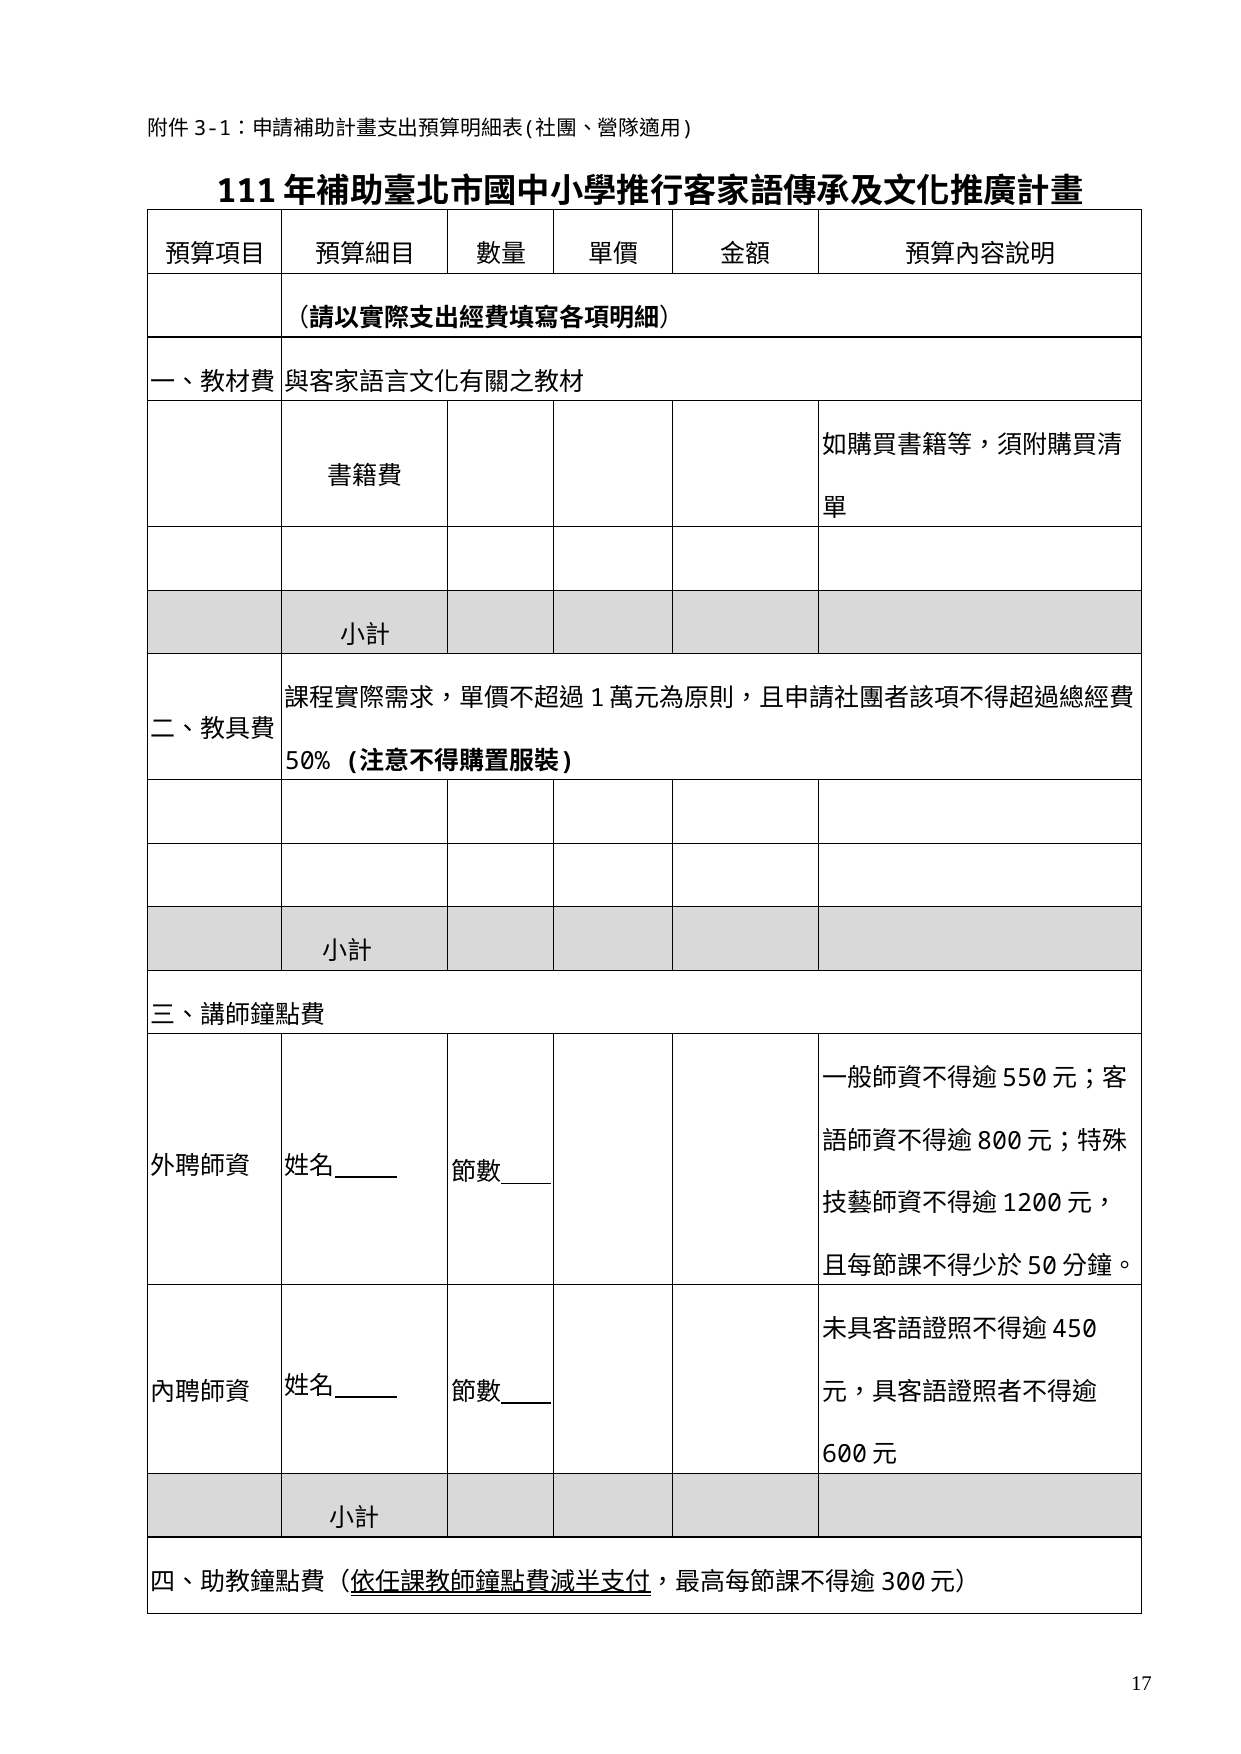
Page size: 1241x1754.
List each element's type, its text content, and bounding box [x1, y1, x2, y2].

table_cell [554, 780, 672, 843]
table_cell [819, 591, 1141, 653]
table_cell [282, 780, 447, 843]
table_cell [673, 1034, 818, 1284]
table_cell [448, 907, 553, 970]
table_cell [673, 844, 818, 906]
table_cell [148, 907, 281, 970]
table_cell [673, 907, 818, 970]
table_cell [819, 844, 1141, 906]
table_cell [554, 1034, 672, 1284]
table_cell [673, 1285, 818, 1473]
table_cell [673, 1474, 818, 1536]
table_cell 內聘師資 [148, 1285, 281, 1473]
table_cell 未具客語證照不得逾450元，具客語證照者不得逾600元 [819, 1285, 1141, 1473]
table_cell [819, 527, 1141, 589]
table_cell 小計 [282, 907, 447, 970]
table_cell [819, 780, 1141, 843]
table_cell [148, 1474, 281, 1536]
table_cell [673, 527, 818, 589]
table_cell [448, 591, 553, 653]
table_cell 外聘師資 [148, 1034, 281, 1284]
table_cell [448, 527, 553, 589]
table_cell [448, 844, 553, 906]
table_cell [673, 780, 818, 843]
table_cell 四、助教鐘點費（依任課教師鐘點費減半支付，最高每節課不得逾300元） [148, 1538, 1141, 1612]
table_cell [148, 780, 281, 843]
table_cell [554, 527, 672, 589]
table_cell [148, 844, 281, 906]
table_header 預算項目 [148, 210, 281, 273]
table_cell [448, 780, 553, 843]
table_header 數量 [448, 210, 553, 273]
table_cell [819, 1474, 1141, 1536]
table_cell 小計 [282, 1474, 447, 1536]
table_cell [673, 591, 818, 653]
table_cell 三、講師鐘點費 [148, 971, 1141, 1033]
table_cell [554, 401, 672, 526]
table_cell [448, 1474, 553, 1536]
table_header 預算細目 [282, 210, 447, 273]
table_cell 書籍費 [282, 401, 447, 526]
text 111年補助臺北市國中小學推行客家語傳承及文化推廣計畫 [148, 147, 1152, 209]
table_cell 二、教具費 [148, 654, 281, 779]
table_cell [148, 274, 281, 336]
table_header 金額 [673, 210, 818, 273]
table_cell [282, 844, 447, 906]
table_cell 一般師資不得逾550元；客語師資不得逾800元；特殊技藝師資不得逾1200元，且每節課不得少於50分鐘。 [819, 1034, 1141, 1284]
table_cell [282, 527, 447, 589]
table_cell [148, 401, 281, 526]
table_cell [554, 844, 672, 906]
table_cell 如購買書籍等，須附購買清單 [819, 401, 1141, 526]
table_cell 一、教材費 [148, 338, 281, 400]
table_cell [554, 1474, 672, 1536]
table_cell 節數 [448, 1034, 553, 1284]
table_cell [554, 907, 672, 970]
table_header 單價 [554, 210, 672, 273]
table_cell [148, 527, 281, 589]
table_cell [554, 591, 672, 653]
table_cell 節數 [448, 1285, 553, 1473]
table_cell [448, 401, 553, 526]
table_cell 與客家語言文化有關之教材 [282, 338, 1141, 400]
table_cell （請以實際支出經費填寫各項明細） [282, 274, 1141, 336]
table_cell [819, 907, 1141, 970]
table_cell 姓名 [282, 1285, 447, 1473]
table_header 預算內容說明 [819, 210, 1141, 273]
table_cell [148, 591, 281, 653]
table_cell 姓名 [282, 1034, 447, 1284]
table_cell 小計 [282, 591, 447, 653]
table_cell [673, 401, 818, 526]
text 附件3-1：申請補助計畫支出預算明細表(社團、營隊適用) [148, 84, 1152, 147]
table_cell 課程實際需求，單價不超過1萬元為原則，且申請社團者該項不得超過總經費50% (注意不得購置服裝) [282, 654, 1141, 779]
table_cell [554, 1285, 672, 1473]
